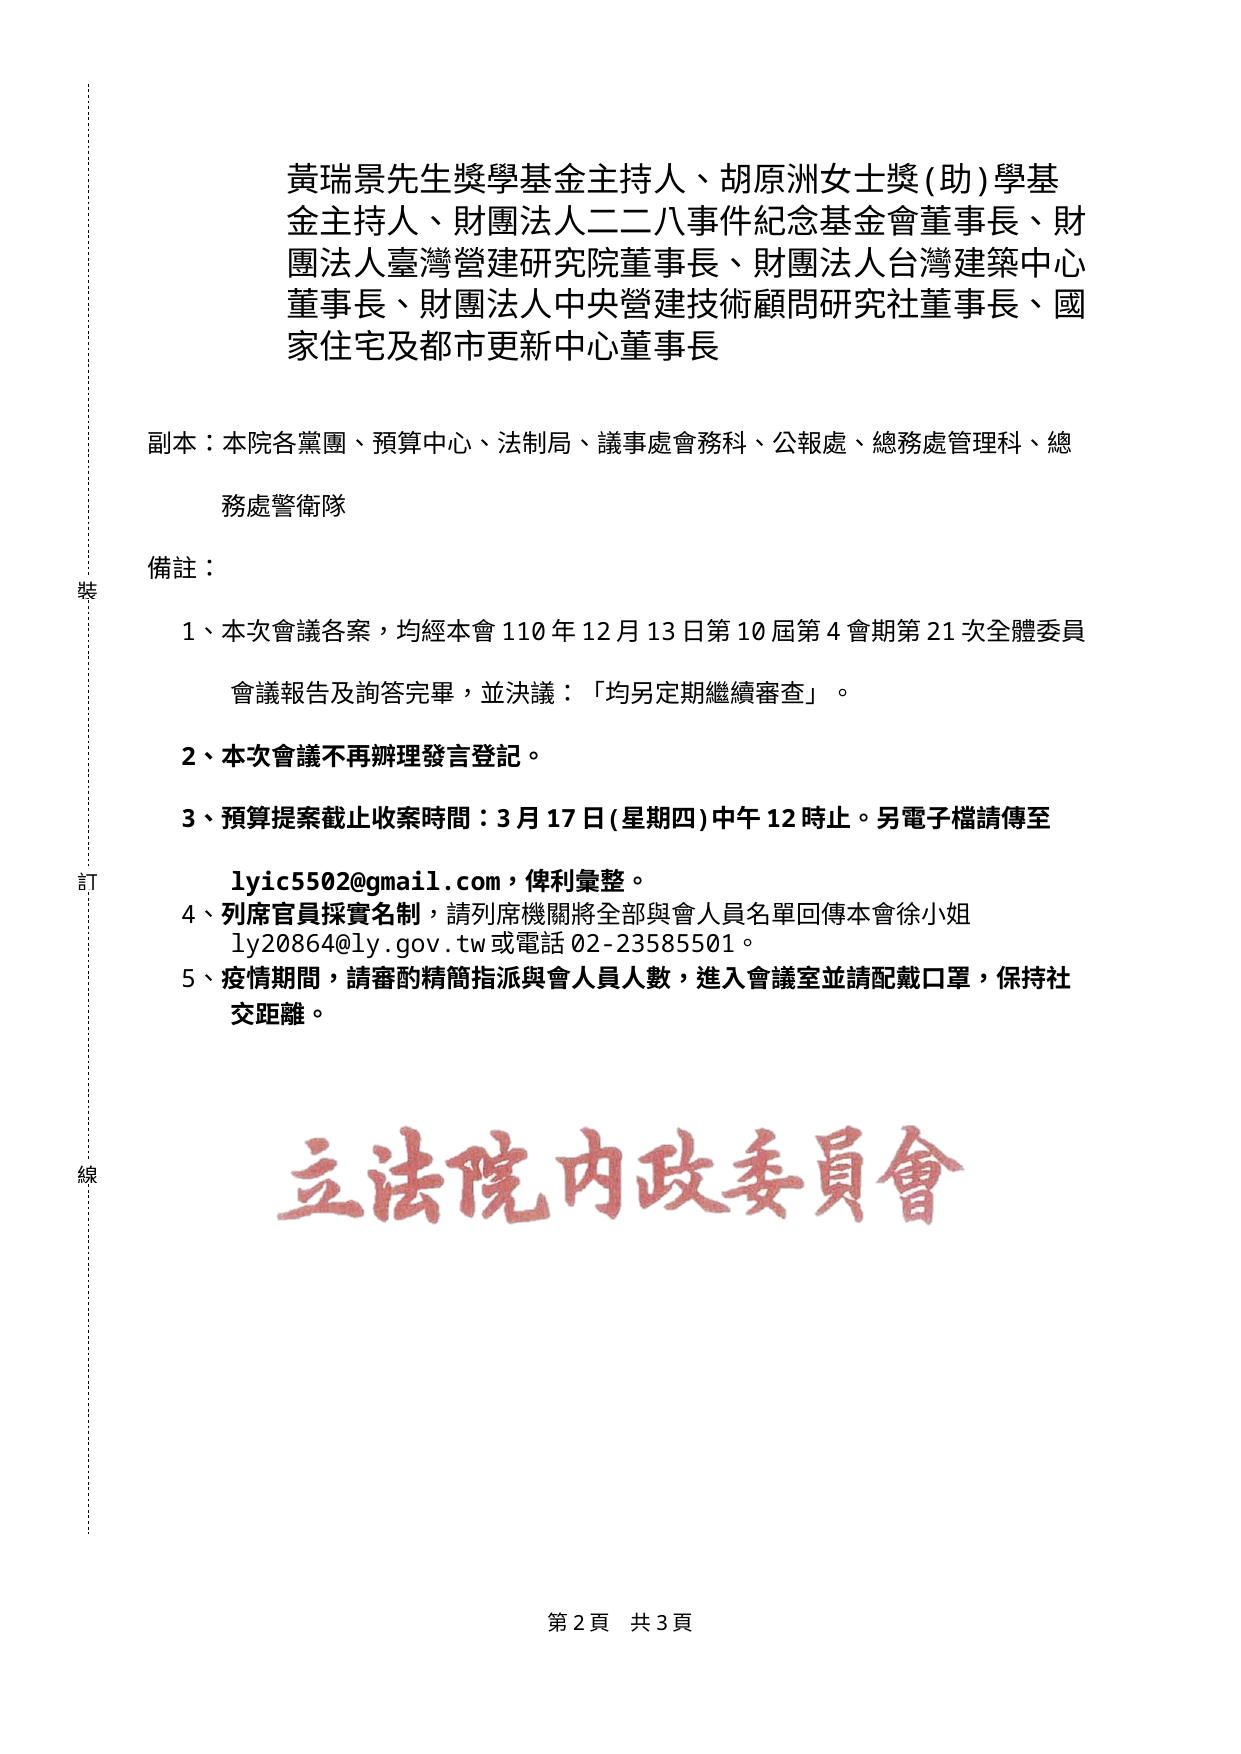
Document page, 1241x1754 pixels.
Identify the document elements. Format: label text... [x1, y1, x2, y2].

list 列席官員採實名制，請列席機關將全部與會人員名單回傳本會徐小姐ly20864@ly.gov.tw或電話02-23585501。 [181, 900, 1092, 958]
text 備註： [148, 525, 1092, 587]
list 本次會議各案，均經本會110年12月13日第10屆第4會期第21次全體委員會議報告及詢答完畢，並決議：「均另定期繼續審查」。 [181, 587, 1092, 712]
list 疫情期間，請審酌精簡指派與會人員人數，進入會議室並請配戴口罩，保持社交距離。 [181, 958, 1092, 1031]
list 預算提案截止收案時間：3月17日(星期四)中午12時止。另電子檔請傳至lyic5502@gmail.com，俾利彙整。 [181, 775, 1092, 900]
text 黃瑞景先生獎學基金主持人、胡原洲女士獎(助)學基金主持人、財團法人二二八事件紀念基金會董事長、財團法人臺灣營建研究院董事長、財團法人台灣建築中心董事長、財團法人中央營建技術顧問研究社董事長、國家住宅及都市更新中心董事長 [286, 158, 1092, 367]
list 本次會議不再辧理發言登記。 [181, 712, 1092, 775]
text 副本：本院各黨團、預算中心、法制局、議事處會務科、公報處、總務處管理科、總務處警衛隊 [148, 400, 1092, 525]
